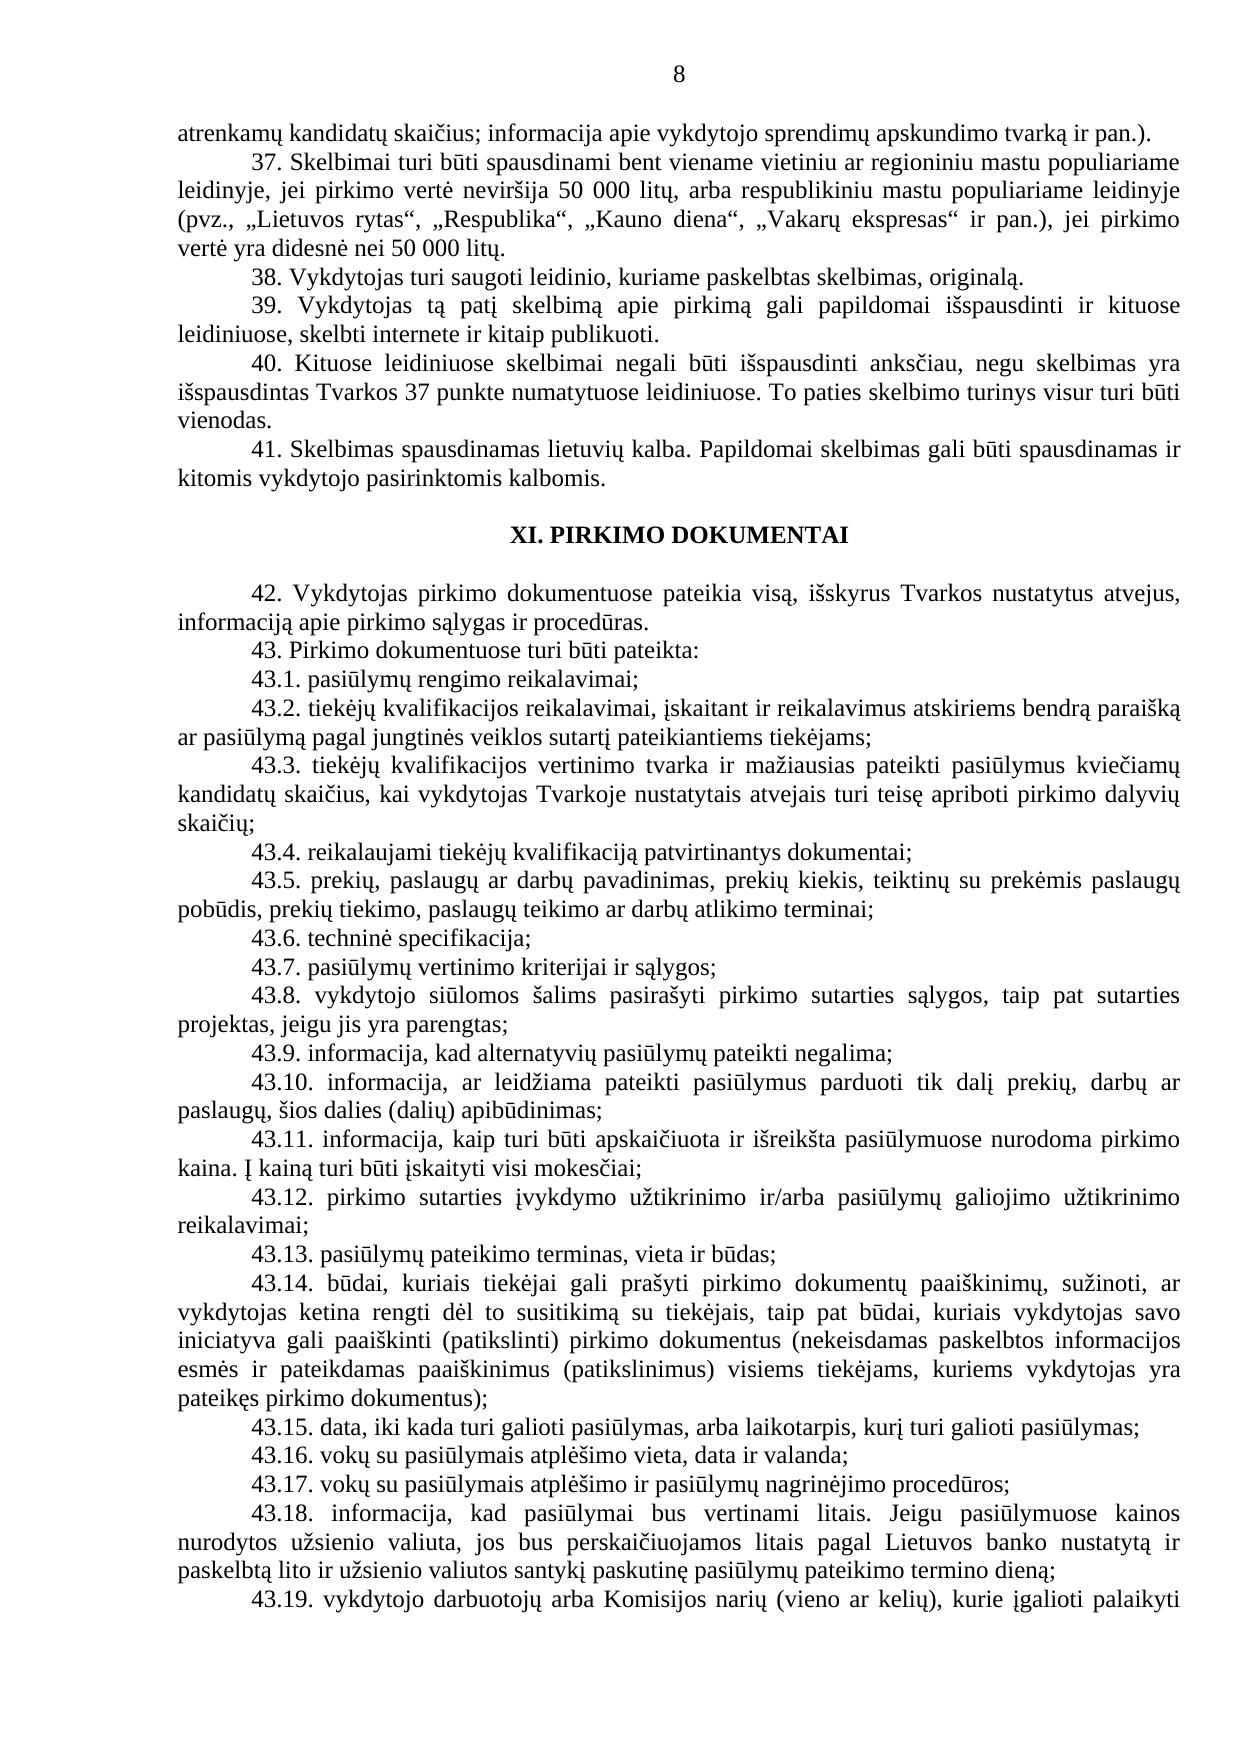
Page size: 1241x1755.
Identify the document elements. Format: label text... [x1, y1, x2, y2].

text 41. Skelbimas spausdinamas lietuvių kalba. Papildomai skelbimas gali būti spausdinamas ir kitomis vykdytojo pasirinktomis kalbomis. [177, 434, 1181, 492]
text 43.6. techninė specifikacija; [177, 923, 1181, 952]
text 43.3. tiekėjų kvalifikacijos vertinimo tvarka ir mažiausias pateikti pasiūlymus kviečiamų kandidatų skaičius, kai vykdytojas Tvarkoje nustatytais atvejais turi teisę apriboti pirkimo dalyvių skaičių; [177, 751, 1181, 837]
text 39. Vykdytojas tą patį skelbimą apie pirkimą gali papildomai išspausdinti ir kituose leidiniuose, skelbti internete ir kitaip publikuoti. [177, 291, 1181, 348]
text 43.5. prekių, paslaugų ar darbų pavadinimas, prekių kiekis, teiktinų su prekėmis paslaugų pobūdis, prekių tiekimo, paslaugų teikimo ar darbų atlikimo terminai; [177, 866, 1181, 923]
text 37. Skelbimai turi būti spausdinami bent viename vietiniu ar regioniniu mastu populiariame leidinyje, jei pirkimo vertė neviršija 50 000 litų, arba respublikiniu mastu populiariame leidinyje (pvz., „Lietuvos rytas“, „Respublika“, „Kauno diena“, „Vakarų ekspresas“ ir pan.), jei pirkimo vertė yra didesnė nei 50 000 litų. [177, 147, 1181, 262]
text 43.15. data, iki kada turi galioti pasiūlymas, arba laikotarpis, kurį turi galioti pasiūlymas; [177, 1412, 1181, 1441]
text 43.1. pasiūlymų rengimo reikalavimai; [177, 664, 1181, 693]
text 43.8. vykdytojo siūlomos šalims pasirašyti pirkimo sutarties sąlygos, taip pat sutarties projektas, jeigu jis yra parengtas; [177, 981, 1181, 1038]
text 43.19. vykdytojo darbuotojų arba Komisijos narių (vieno ar kelių), kurie įgalioti palaikyti [177, 1584, 1181, 1613]
text 43.18. informacija, kad pasiūlymai bus vertinami litais. Jeigu pasiūlymuose kainos nurodytos užsienio valiuta, jos bus perskaičiuojamos litais pagal Lietuvos banko nustatytą ir paskelbtą lito ir užsienio valiutos santykį paskutinę pasiūlymų pateikimo termino dieną; [177, 1498, 1181, 1584]
text 43.14. būdai, kuriais tiekėjai gali prašyti pirkimo dokumentų paaiškinimų, sužinoti, ar vykdytojas ketina rengti dėl to susitikimą su tiekėjais, taip pat būdai, kuriais vykdytojas savo iniciatyva gali paaiškinti (patikslinti) pirkimo dokumentus (nekeisdamas paskelbtos informacijos esmės ir pateikdamas paaiškinimus (patikslinimus) visiems tiekėjams, kuriems vykdytojas yra pateikęs pirkimo dokumentus); [177, 1268, 1181, 1412]
text 43.17. vokų su pasiūlymais atplėšimo ir pasiūlymų nagrinėjimo procedūros; [177, 1469, 1181, 1498]
text 43.12. pirkimo sutarties įvykdymo užtikrinimo ir/arba pasiūlymų galiojimo užtikrinimo reikalavimai; [177, 1182, 1181, 1239]
text 43.9. informacija, kad alternatyvių pasiūlymų pateikti negalima; [177, 1038, 1181, 1067]
text 43.4. reikalaujami tiekėjų kvalifikaciją patvirtinantys dokumentai; [177, 837, 1181, 866]
text 42. Vykdytojas pirkimo dokumentuose pateikia visą, išskyrus Tvarkos nustatytus atvejus, informaciją apie pirkimo sąlygas ir procedūras. [177, 578, 1181, 636]
text XI. PIRKIMO DOKUMENTAI [177, 521, 1181, 549]
text 43.7. pasiūlymų vertinimo kriterijai ir sąlygos; [177, 952, 1181, 981]
text 40. Kituose leidiniuose skelbimai negali būti išspausdinti anksčiau, negu skelbimas yra išspausdintas Tvarkos 37 punkte numatytuose leidiniuose. To paties skelbimo turinys visur turi būti vienodas. [177, 348, 1181, 434]
text 43.16. vokų su pasiūlymais atplėšimo vieta, data ir valanda; [177, 1441, 1181, 1469]
text 43.2. tiekėjų kvalifikacijos reikalavimai, įskaitant ir reikalavimus atskiriems bendrą paraišką ar pasiūlymą pagal jungtinės veiklos sutartį pateikiantiems tiekėjams; [177, 693, 1181, 751]
text 43. Pirkimo dokumentuose turi būti pateikta: [177, 636, 1181, 664]
text atrenkamų kandidatų skaičius; informacija apie vykdytojo sprendimų apskundimo tvarką ir pan.). [177, 118, 1181, 147]
text 43.13. pasiūlymų pateikimo terminas, vieta ir būdas; [177, 1239, 1181, 1268]
text 43.11. informacija, kaip turi būti apskaičiuota ir išreikšta pasiūlymuose nurodoma pirkimo kaina. Į kainą turi būti įskaityti visi mokesčiai; [177, 1124, 1181, 1182]
text 38. Vykdytojas turi saugoti leidinio, kuriame paskelbtas skelbimas, originalą. [177, 262, 1181, 291]
text 43.10. informacija, ar leidžiama pateikti pasiūlymus parduoti tik dalį prekių, darbų ar paslaugų, šios dalies (dalių) apibūdinimas; [177, 1067, 1181, 1124]
